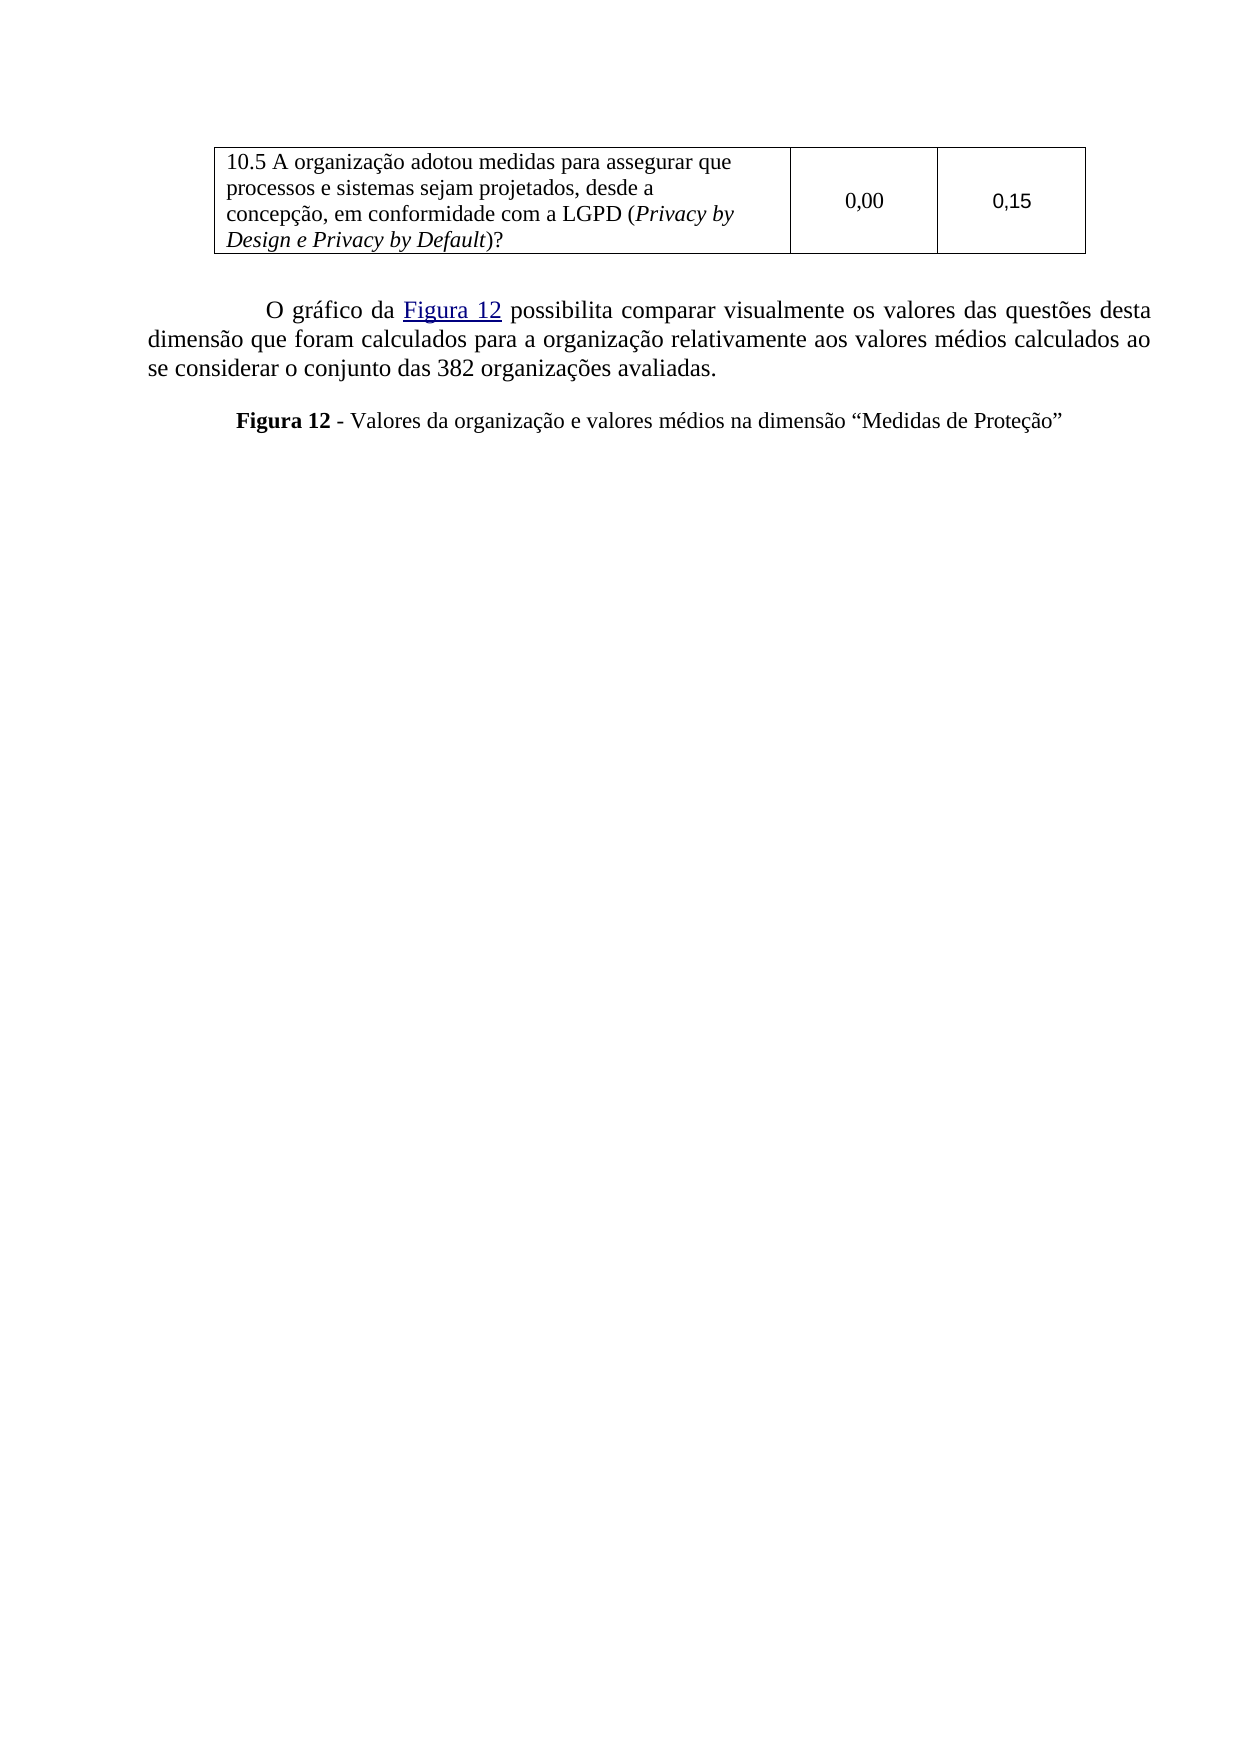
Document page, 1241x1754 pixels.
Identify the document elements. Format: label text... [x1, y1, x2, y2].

table_header 0,00 [791, 148, 937, 253]
table_header 0,15 [938, 148, 1085, 253]
table_header 10.5 A organização adotou medidas para assegurar que processos e sistemas sejam projetados, desde a concepção, em conformidade com a LGPD (Privacy by Design e Privacy by Default)? [215, 148, 790, 253]
subtitle O gráfico da Figura 12 possibilita comparar visualmente os valores das questões desta dimensão que foram calculados para a organização relativamente aos valores médios calculados ao se considerar o conjunto das 382 organizações avaliadas. [148, 295, 1152, 382]
text Figura 12 - Valores da organização e valores médios na dimensão “Medidas de Proteção” [236, 407, 1176, 433]
